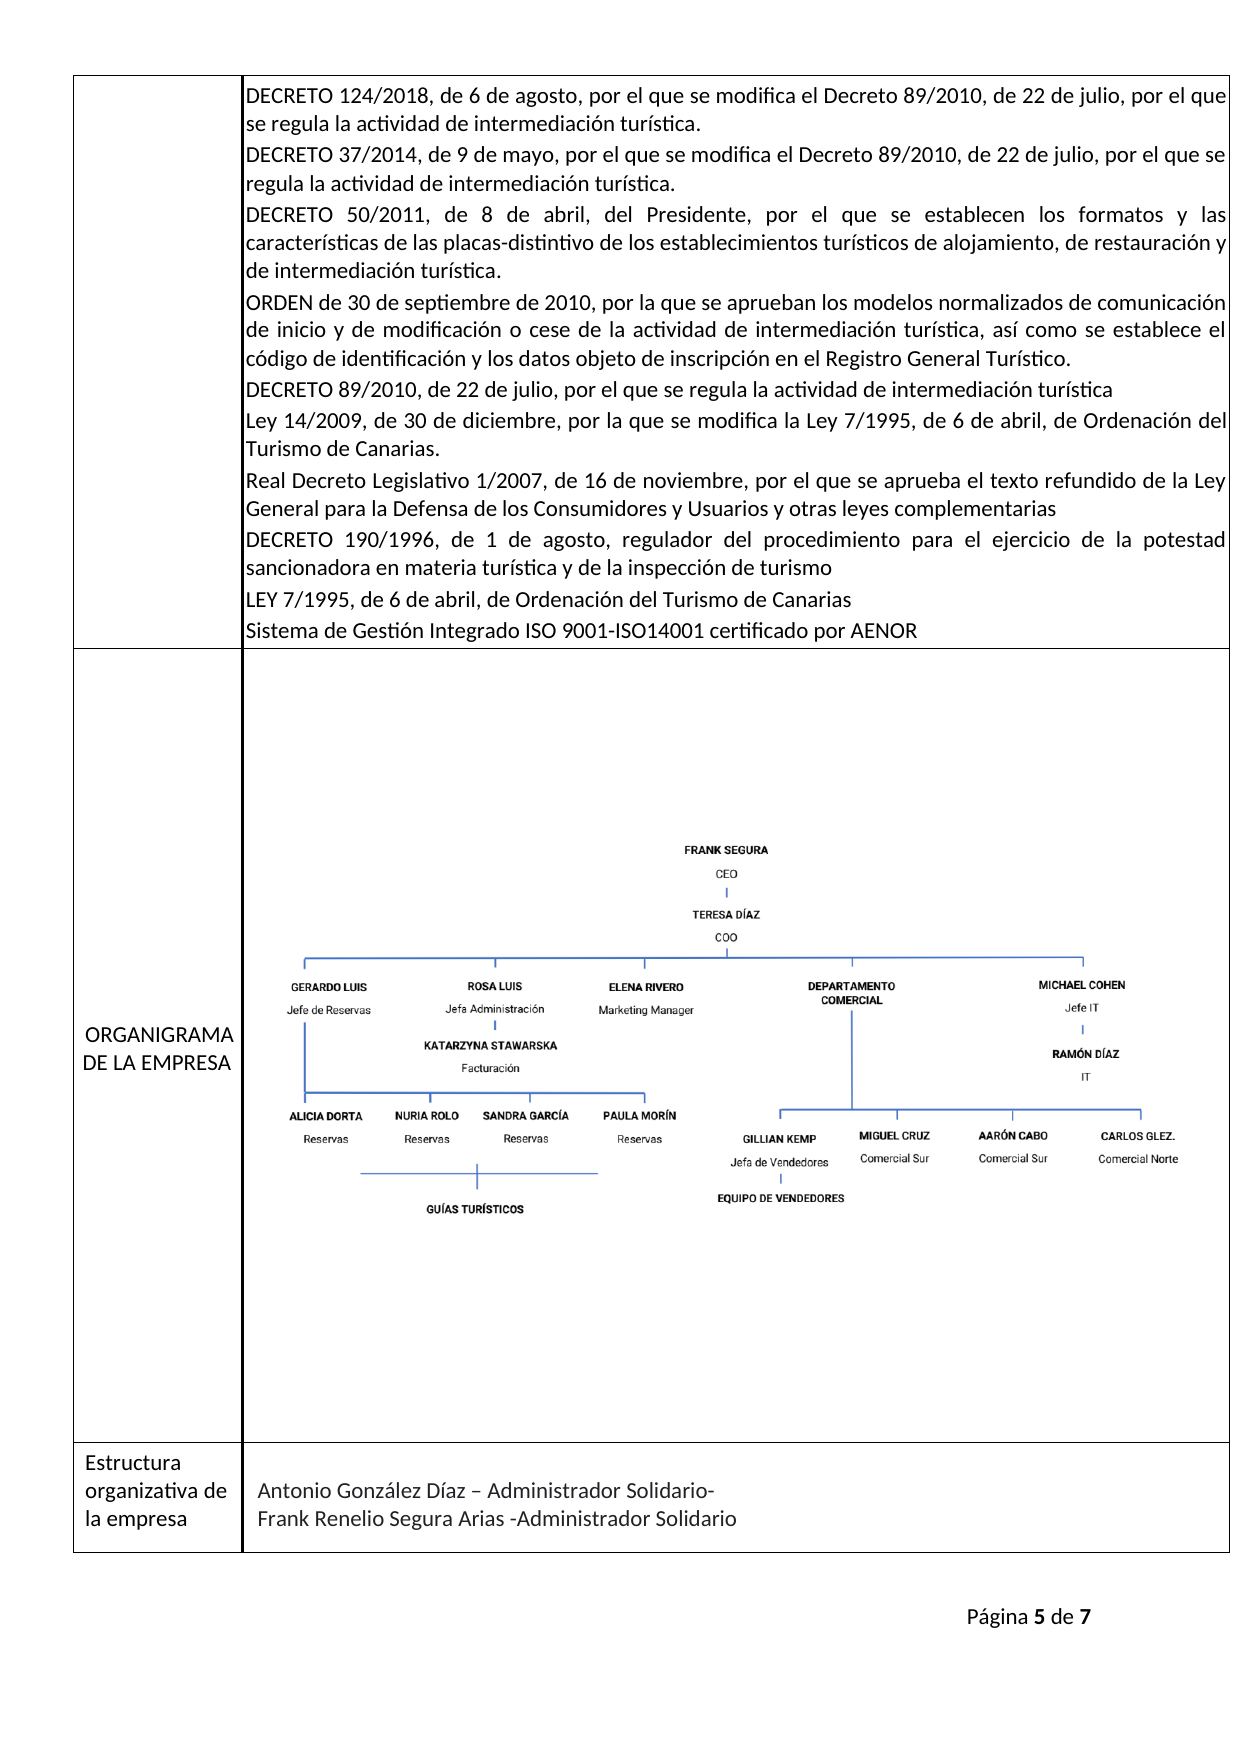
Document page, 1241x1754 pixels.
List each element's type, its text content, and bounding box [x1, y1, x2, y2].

table_cell Antonio González Díaz – Administrador Solidario- Frank Renelio Segura Arias -Administrador Solidario [244, 1443, 1229, 1552]
table_cell Estructura organizativa de la empresa [74, 1443, 241, 1552]
table_cell [244, 649, 1229, 1442]
table_cell [74, 76, 241, 648]
table_cell DECRETO 124/2018, de 6 de agosto, por el que se modifica el Decreto 89/2010, de 22 de julio, por el que se regula la actividad de intermediación turística. DECRETO 37/2014, de 9 de mayo, por el que se modifica el Decreto 89/2010, de 22 de julio, por el que se regula la actividad de intermediación turística. DECRETO 50/2011, de 8 de abril, del Presidente, por el que se establecen los formatos y las características de las placas-distintivo de los establecimientos turísticos de alojamiento, de restauración y de intermediación turística. ORDEN de 30 de septiembre de 2010, por la que se aprueban los modelos normalizados de comunicación de inicio y de modificación o cese de la actividad de intermediación turística, así como se establece el código de identificación y los datos objeto de inscripción en el Registro General Turístico. DECRETO 89/2010, de 22 de julio, por el que se regula la actividad de intermediación turística Ley 14/2009, de 30 de diciembre, por la que se modifica la Ley 7/1995, de 6 de abril, de Ordenación del Turismo de Canarias. Real Decreto Legislativo 1/2007, de 16 de noviembre, por el que se aprueba el texto refundido de la Ley General para la Defensa de los Consumidores y Usuarios y otras leyes complementarias DECRETO 190/1996, de 1 de agosto, regulador del procedimiento para el ejercicio de la potestad sancionadora en materia turística y de la inspección de turismo LEY 7/1995, de 6 de abril, de Ordenación del Turismo de Canarias Sistema de Gestión Integrado ISO 9001-ISO14001 certificado por AENOR [244, 76, 1229, 648]
table_cell ORGANIGRAMA DE LA EMPRESA [74, 649, 241, 1442]
